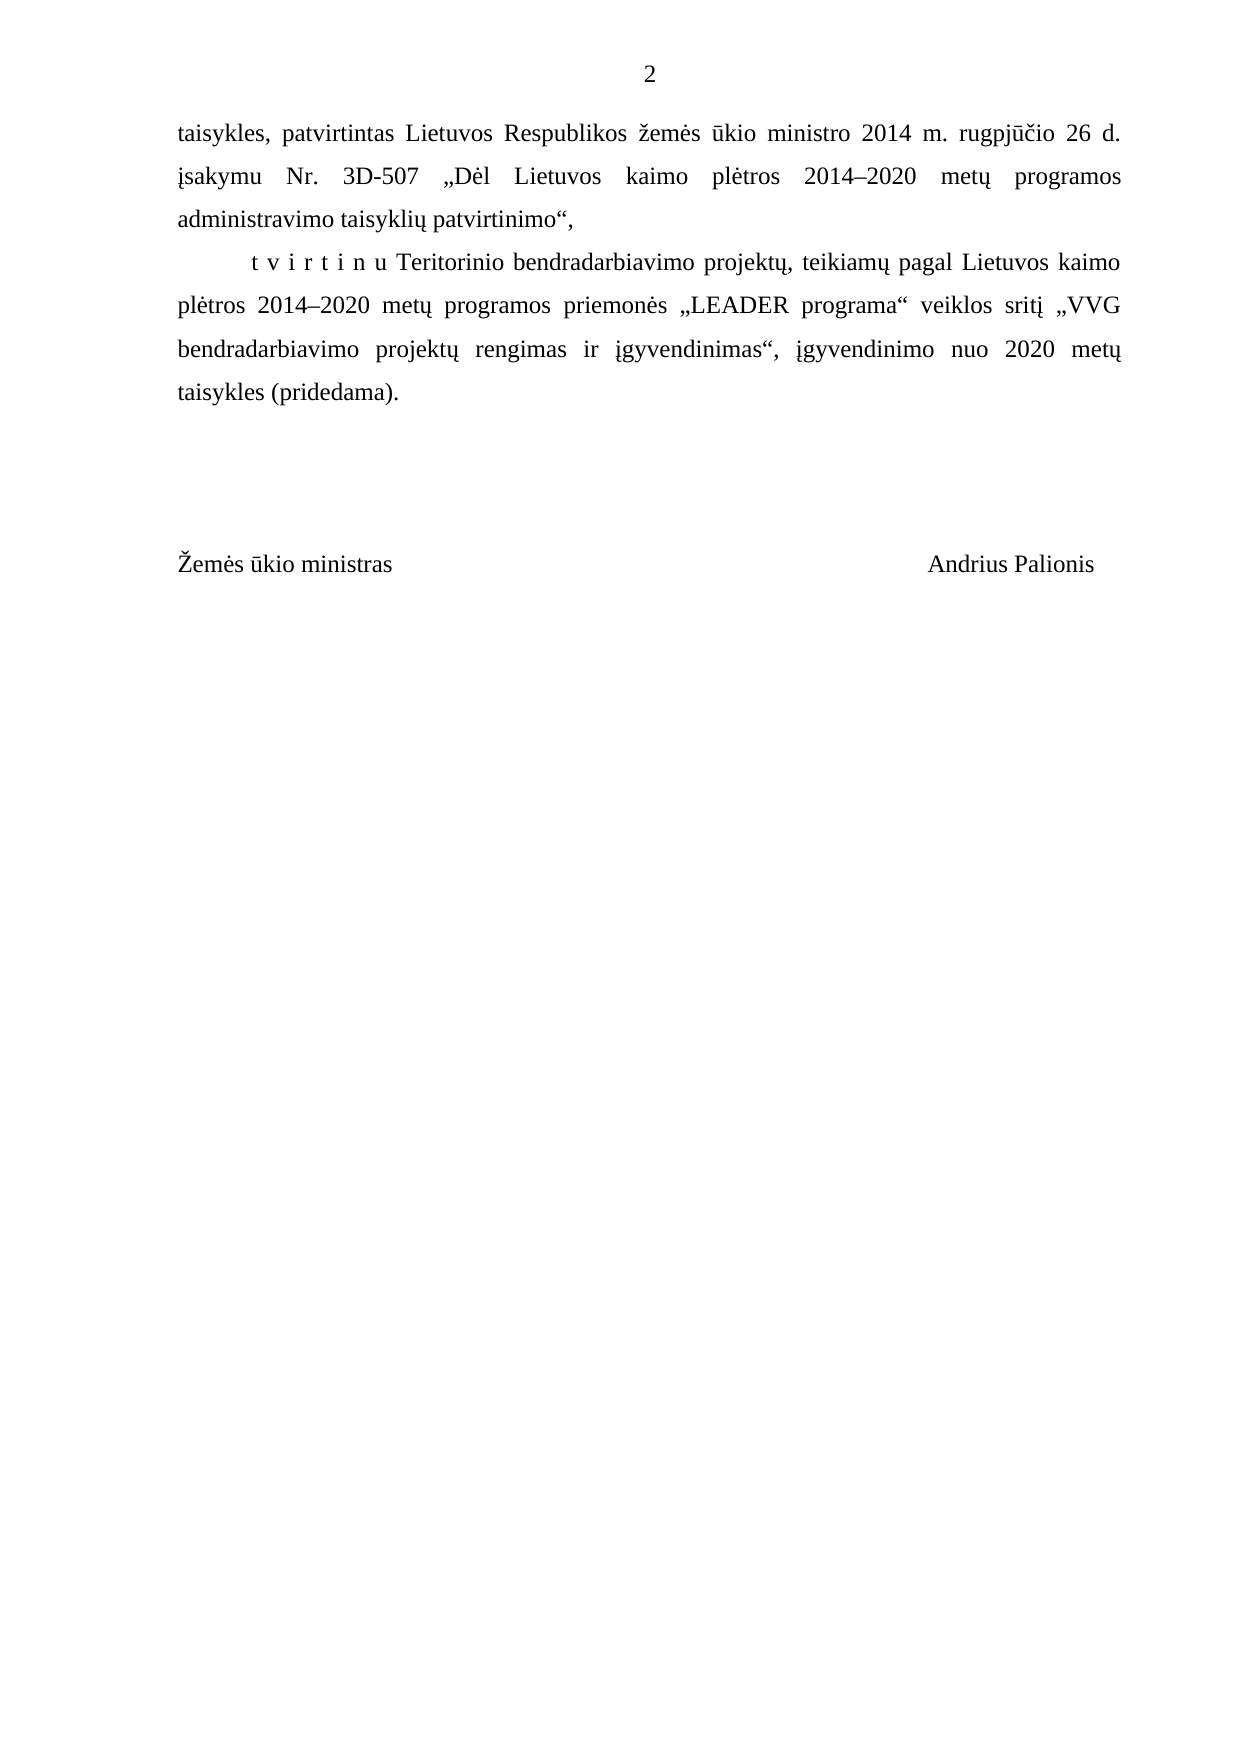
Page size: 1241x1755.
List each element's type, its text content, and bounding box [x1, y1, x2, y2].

text t v i r t i n u Teritorinio bendradarbiavimo projektų, teikiamų pagal Lietuvos kaimo plėtros 2014–2020 metų programos priemonės „LEADER programa“ veiklos sritį „VVG bendradarbiavimo projektų rengimas ir įgyvendinimas“, įgyvendinimo nuo 2020 metų taisykles (pridedama). [177, 247, 1122, 406]
text Žemės ūkio ministras Andrius Palionis [177, 549, 1122, 578]
text taisykles, patvirtintas Lietuvos Respublikos žemės ūkio ministro 2014 m. rugpjūčio 26 d. įsakymu Nr. 3D-507 „Dėl Lietuvos kaimo plėtros 2014–2020 metų programos administravimo taisyklių patvirtinimo“, [177, 118, 1122, 233]
